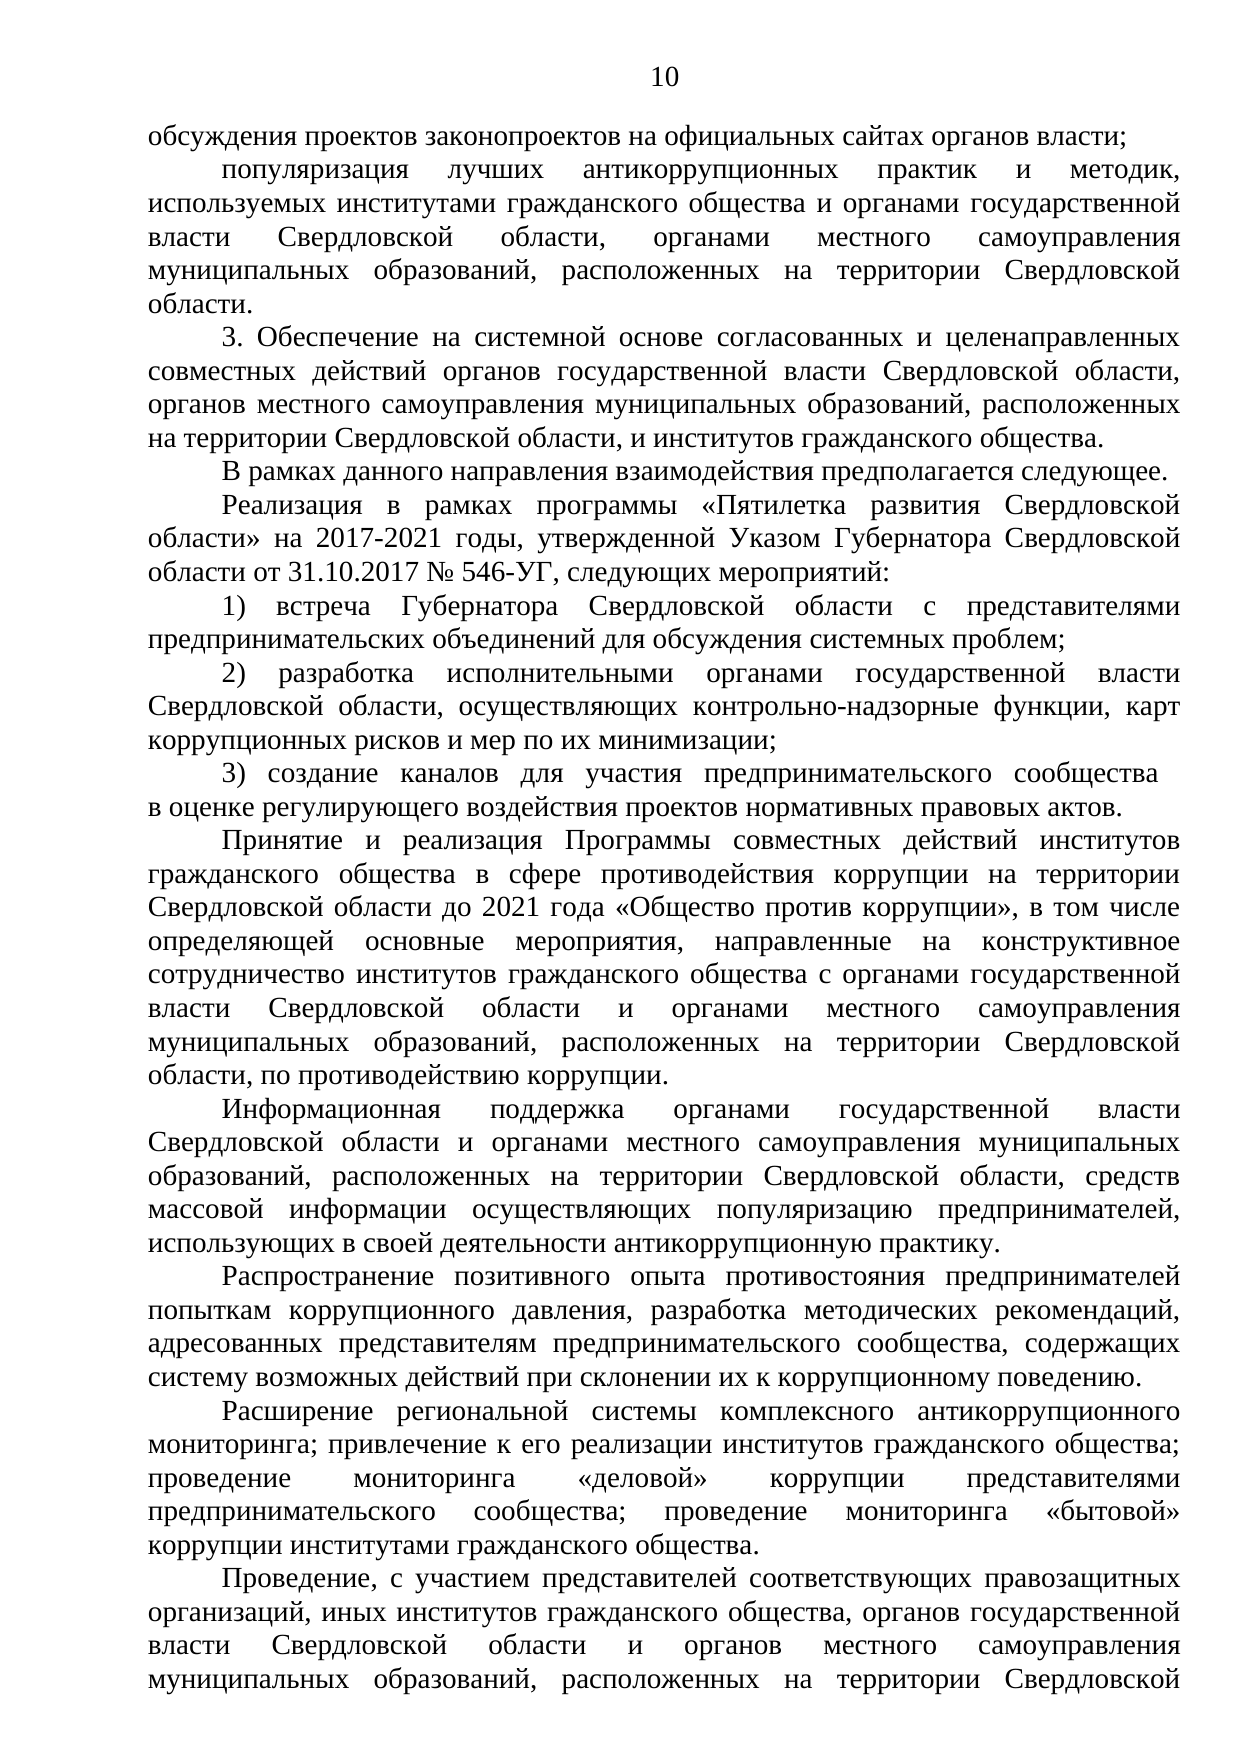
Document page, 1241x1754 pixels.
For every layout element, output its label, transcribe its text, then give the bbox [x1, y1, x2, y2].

text Распространение позитивного опыта противостояния предпринимателей попыткам коррупционного давления, разработка методических рекомендаций, адресованных представителям предпринимательского сообщества, содержащих систему возможных действий при склонении их к коррупционному поведению. [148, 1258, 1181, 1393]
text Реализация в рамках программы «Пятилетка развития Свердловской области» на 2017-2021 годы, утвержденной Указом Губернатора Свердловской области от 31.10.2017 № 546-УГ, следующих мероприятий: [148, 487, 1181, 588]
text Информационная поддержка органами государственной власти Свердловской области и органами местного самоуправления муниципальных образований, расположенных на территории Свердловской области, средств массовой информации осуществляющих популяризацию предпринимателей, использующих в своей деятельности антикоррупционную практику. [148, 1091, 1181, 1258]
text Принятие и реализация Программы совместных действий институтов гражданского общества в сфере противодействия коррупции на территории Свердловской области до 2021 года «Общество против коррупции», в том числе определяющей основные мероприятия, направленные на конструктивное сотрудничество институтов гражданского общества с органами государственной власти Свердловской области и органами местного самоуправления муниципальных образований, расположенных на территории Свердловской области, по противодействию коррупции. [148, 822, 1181, 1091]
text В рамках данного направления взаимодействия предполагается следующее. [148, 453, 1181, 487]
text Проведение, с участием представителей соответствующих правозащитных организаций, иных институтов гражданского общества, органов государственной власти Свердловской области и органов местного самоуправления муниципальных образований, расположенных на территории Свердловской [148, 1560, 1181, 1694]
text Расширение региональной системы комплексного антикоррупционного мониторинга; привлечение к его реализации институтов гражданского общества; проведение мониторинга «деловой» коррупции представителями предпринимательского сообщества; проведение мониторинга «бытовой» коррупции институтами гражданского общества. [148, 1393, 1181, 1560]
text обсуждения проектов законопроектов на официальных сайтах органов власти; [148, 118, 1181, 152]
text 1) встреча Губернатора Свердловской области с представителями предпринимательских объединений для обсуждения системных проблем; [148, 588, 1181, 655]
text 3. Обеспечение на системной основе согласованных и целенаправленных совместных действий органов государственной власти Свердловской области, органов местного самоуправления муниципальных образований, расположенных на территории Свердловской области, и институтов гражданского общества. [148, 319, 1181, 453]
text 3) создание каналов для участия предпринимательского сообщества в оценке регулирующего воздействия проектов нормативных правовых актов. [148, 755, 1181, 822]
text 2) разработка исполнительными органами государственной власти Свердловской области, осуществляющих контрольно-надзорные функции, карт коррупционных рисков и мер по их минимизации; [148, 655, 1181, 755]
text популяризация лучших антикоррупционных практик и методик, используемых институтами гражданского общества и органами государственной власти Свердловской области, органами местного самоуправления муниципальных образований, расположенных на территории Свердловской области. [148, 152, 1181, 319]
